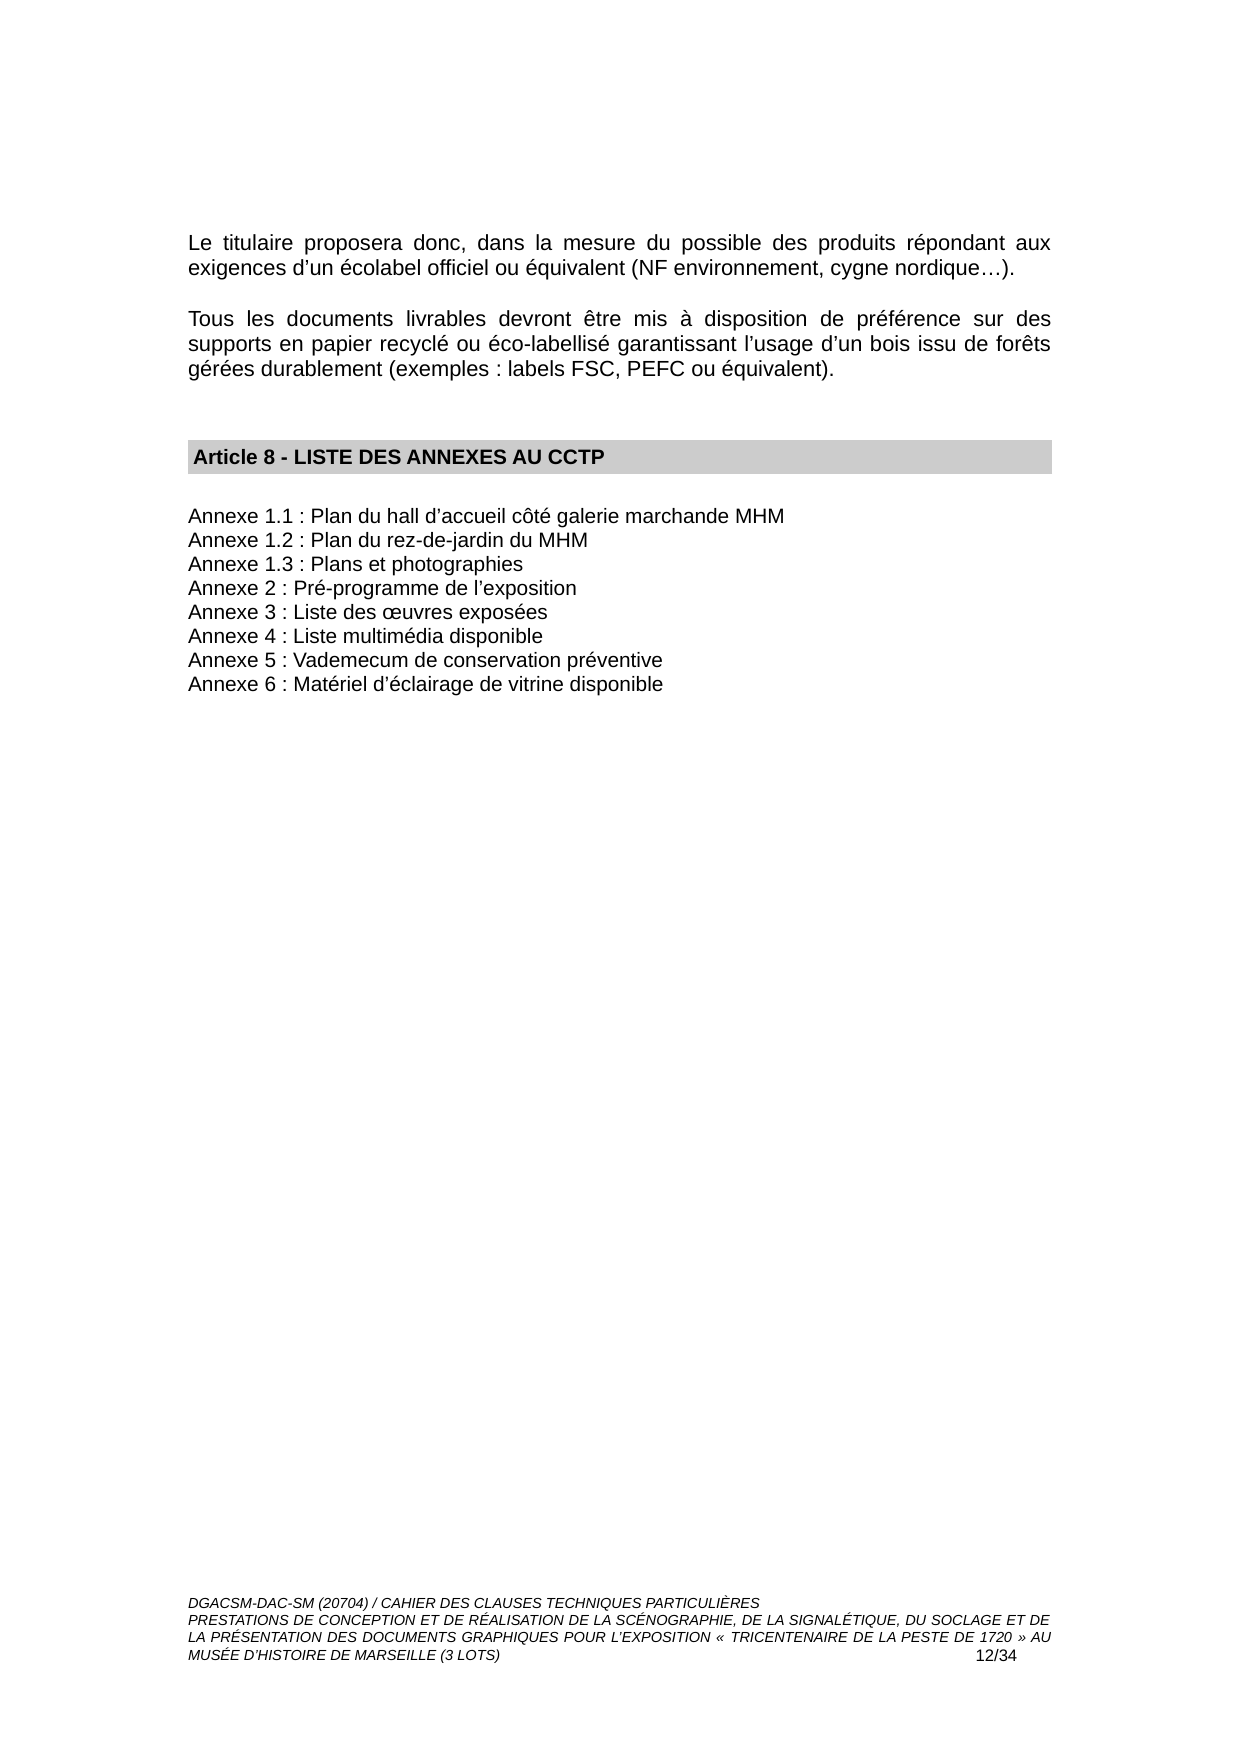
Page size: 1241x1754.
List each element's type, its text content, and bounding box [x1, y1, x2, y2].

text Le titulaire proposera donc, dans la mesure du possible des produits répondant aux exigences d’un écolabel officiel ou équivalent (NF environnement, cygne nordique…). [188, 230, 1052, 280]
text Annexe 1.3 : Plans et photographies [188, 552, 1052, 576]
text Annexe 5 : Vademecum de conservation préventive [188, 647, 1052, 671]
text Annexe 6 : Matériel d’éclairage de vitrine disponible [188, 671, 1052, 695]
text Annexe 2 : Pré-programme de l’exposition [188, 576, 1052, 599]
text Annexe 3 : Liste des œuvres exposées [188, 599, 1052, 623]
text Annexe 1.1 : Plan du hall d’accueil côté galerie marchande MHM [188, 504, 1052, 528]
text Annexe 4 : Liste multimédia disponible [188, 623, 1052, 647]
subtitle LISTE DES ANNEXES AU CCTP [190, 442, 1050, 472]
text Tous les documents livrables devront être mis à disposition de préférence sur des supports en papier recyclé ou éco-labellisé garantissant l’usage d’un bois issu de forêts gérées durablement (exemples : labels FSC, PEFC ou équivalent). [188, 305, 1052, 381]
text Annexe 1.2 : Plan du rez-de-jardin du MHM [188, 528, 1052, 552]
